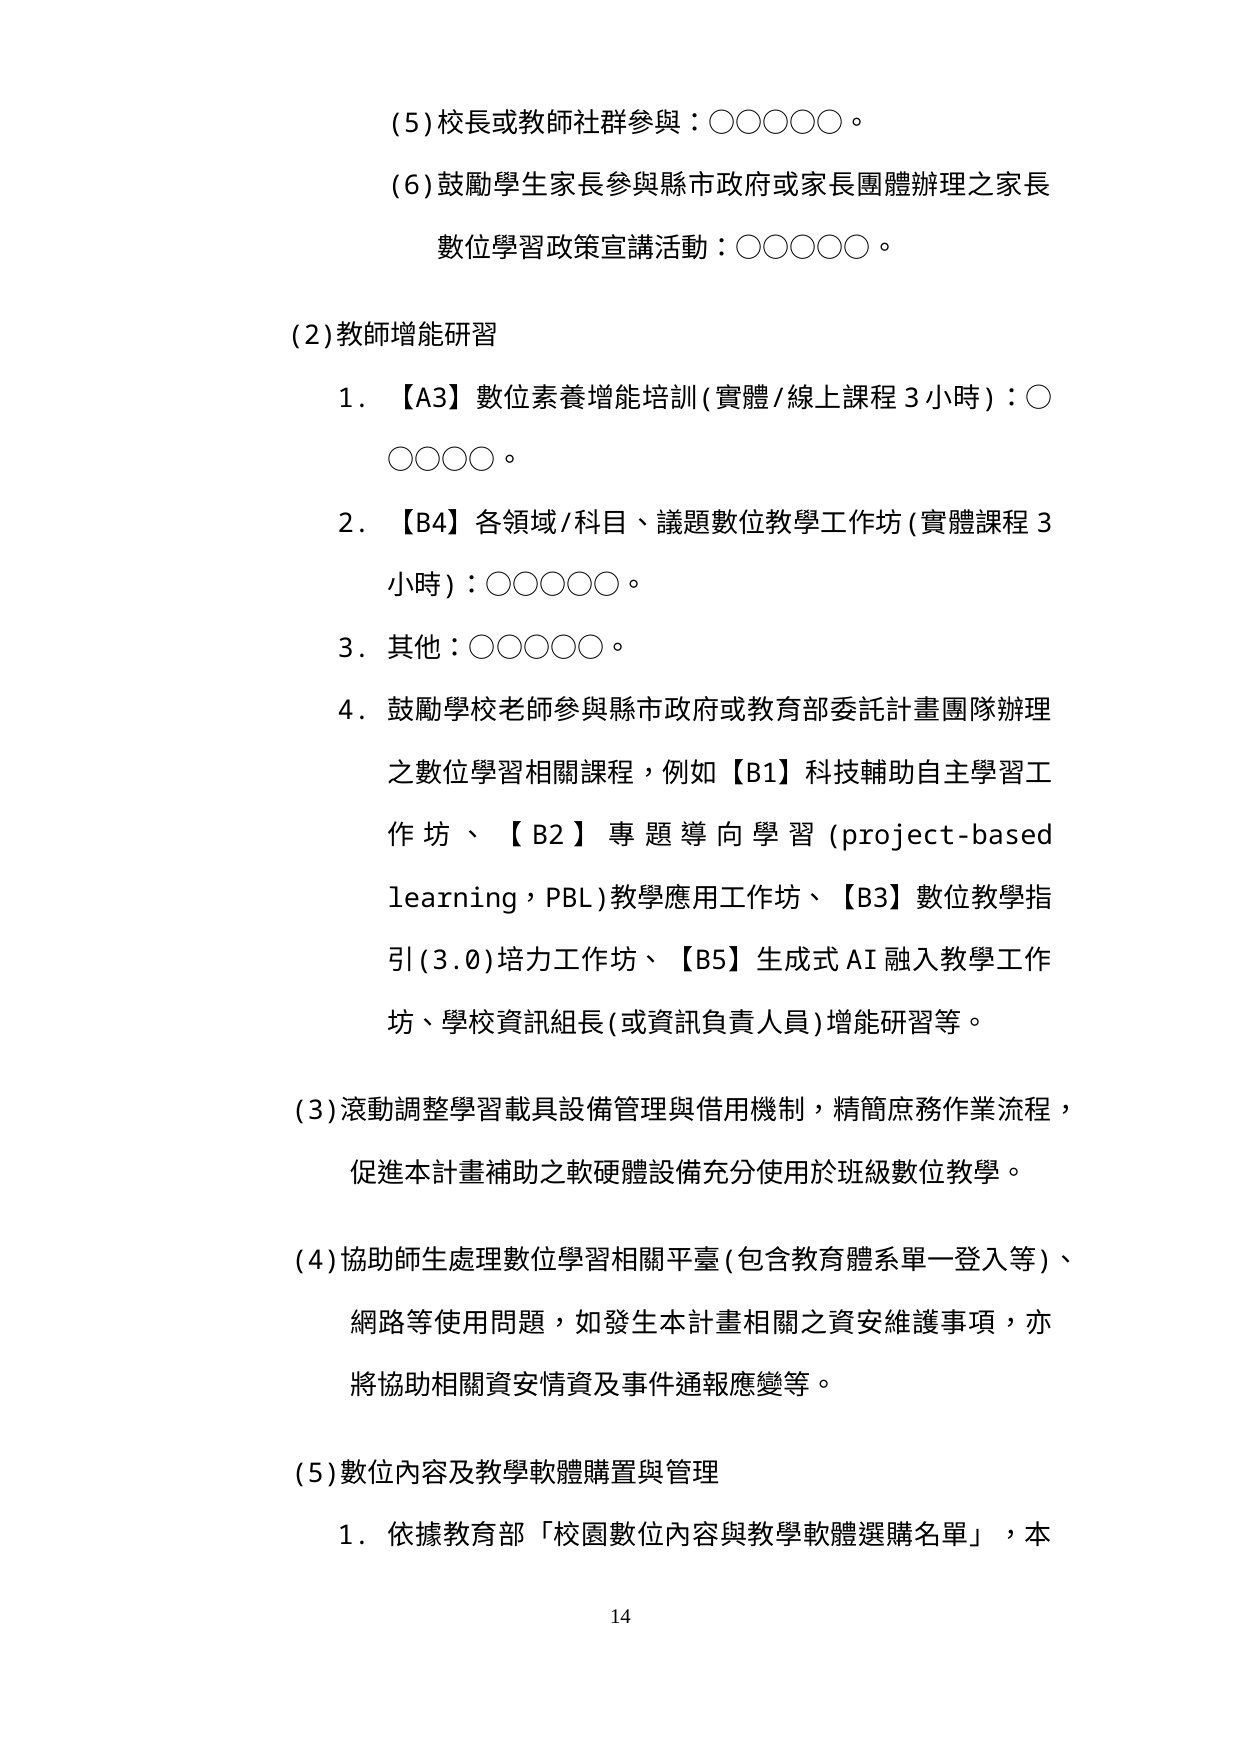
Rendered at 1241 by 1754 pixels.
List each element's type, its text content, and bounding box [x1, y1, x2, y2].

list 數位內容及教學軟體購置與管理 [291, 1428, 1053, 1491]
list 鼓勵學校老師參與縣市政府或教育部委託計畫團隊辦理之數位學習相關課程，例如【B1】科技輔助自主學習工作坊、【B2】專題導向學習(project-based learning，PBL)教學應用工作坊、【B3】數位教學指引(3.0)培力工作坊、【B5】生成式AI融入教學工作坊、學校資訊組長(或資訊負責人員)增能研習等。 [337, 666, 1053, 1041]
list 其他：○○○○○。 [337, 603, 1053, 666]
list 依據教育部「校園數位內容與教學軟體選購名單」，本 [337, 1491, 1053, 1553]
list 協助師生處理數位學習相關平臺(包含教育體系單一登入等)、網路等使用問題，如發生本計畫相關之資安維護事項，亦將協助相關資安情資及事件通報應變等。 [291, 1216, 1053, 1403]
list 【B4】各領域/科目、議題數位教學工作坊(實體課程3小時)：○○○○○。 [337, 478, 1053, 603]
list 校長或教師社群參與：○○○○○。 [387, 78, 1053, 141]
list 【A3】數位素養增能培訓(實體/線上課程3小時)：○○○○○。 [337, 353, 1053, 478]
list 鼓勵學生家長參與縣市政府或家長團體辦理之家長數位學習政策宣講活動：○○○○○。 [387, 141, 1053, 266]
list 滾動調整學習載具設備管理與借用機制，精簡庶務作業流程，促進本計畫補助之軟硬體設備充分使用於班級數位教學。 [291, 1066, 1053, 1191]
list 教師增能研習 [199, 291, 1053, 353]
